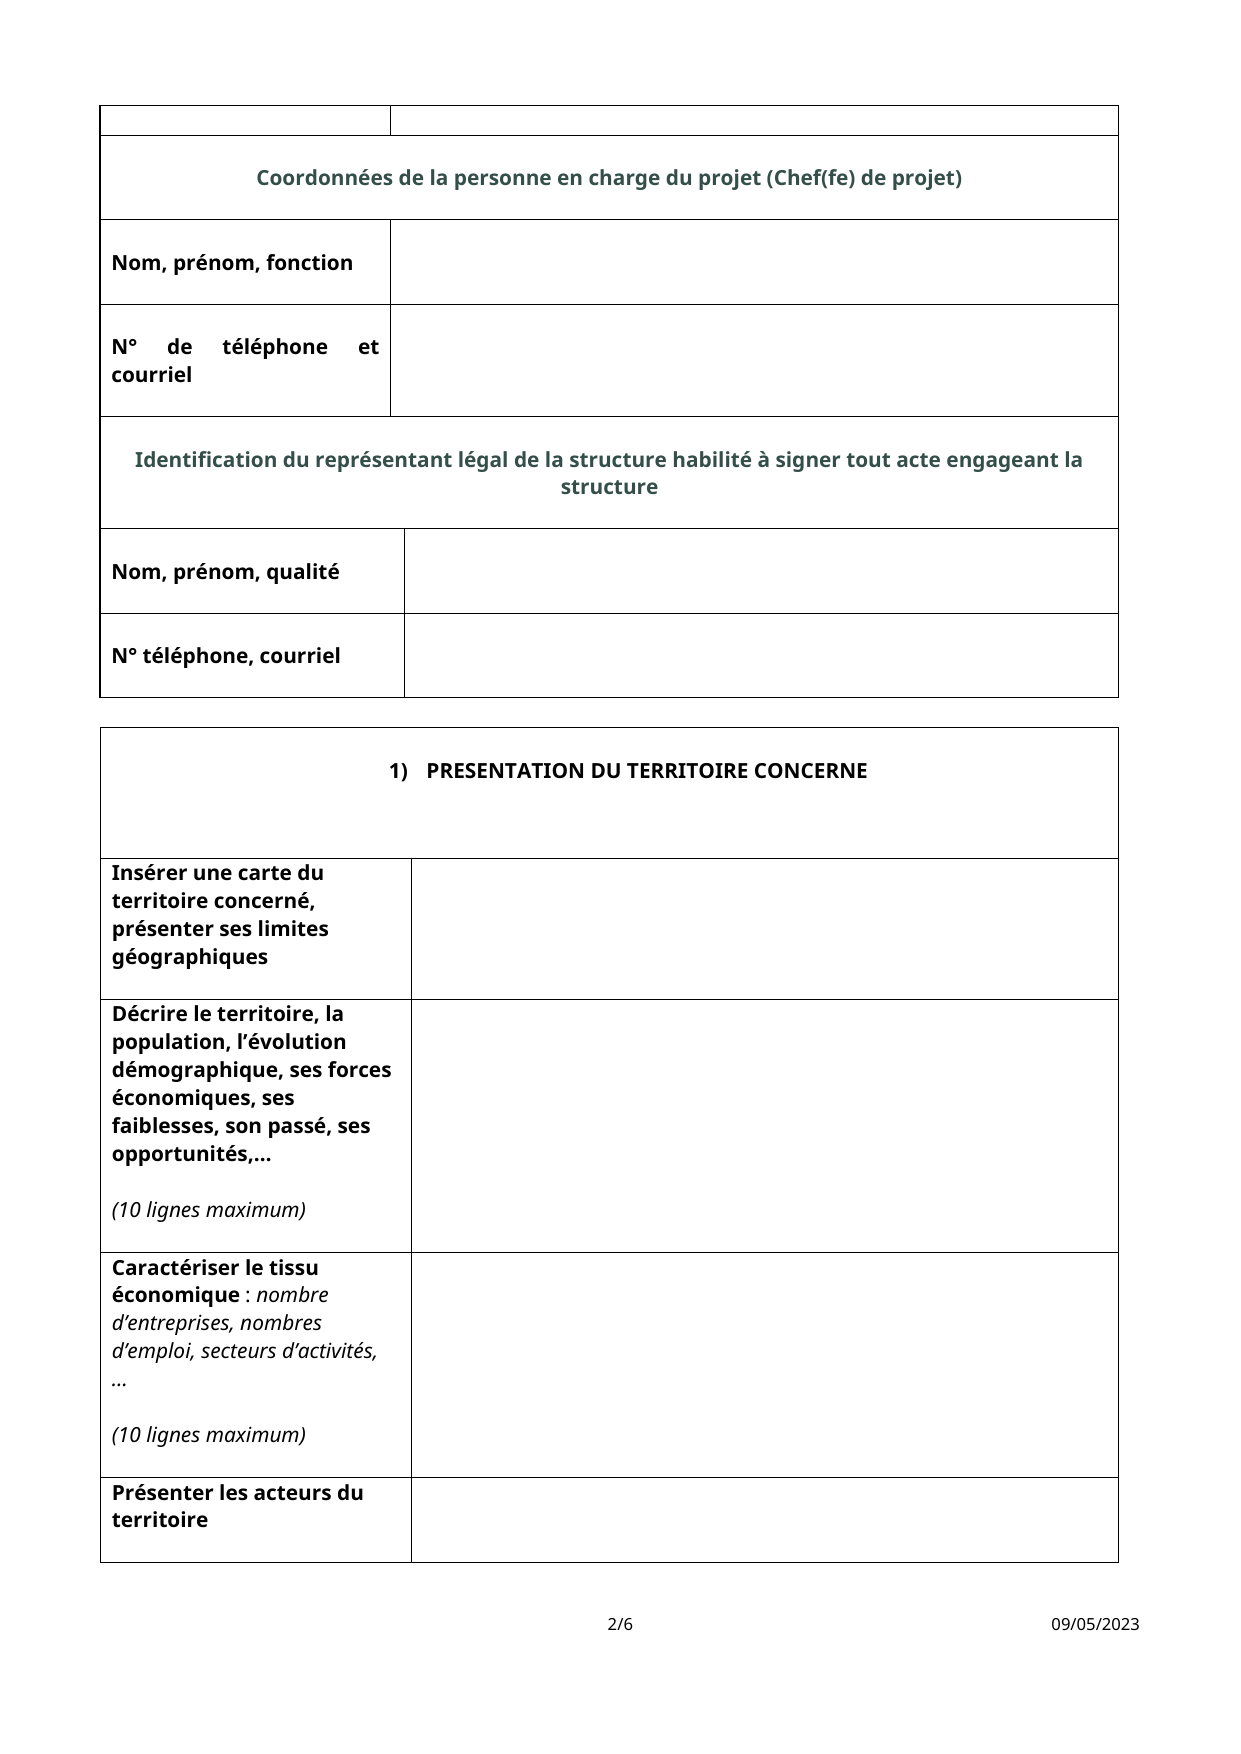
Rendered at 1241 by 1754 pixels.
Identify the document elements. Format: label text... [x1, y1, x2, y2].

table_cell [412, 1000, 1118, 1252]
table_cell [391, 220, 1118, 303]
table_cell Coordonnées de la personne en charge du projet (Chef(fe) de projet) [101, 136, 1118, 219]
table_cell [412, 1253, 1118, 1477]
table_cell [405, 614, 1118, 697]
table_cell [405, 529, 1118, 613]
table_cell Nom, prénom, fonction [101, 220, 390, 303]
table_cell N° téléphone, courriel [101, 614, 404, 697]
table_cell [391, 106, 1118, 134]
table_cell [412, 859, 1118, 999]
table_cell Insérer une carte du territoire concerné, présenter ses limites géographiques [101, 859, 411, 999]
table_cell [391, 305, 1118, 416]
table_cell Présenter les acteurs du territoire [101, 1478, 411, 1562]
table_cell N° de téléphone et courriel [101, 305, 390, 416]
table_cell [101, 106, 390, 134]
table_cell Décrire le territoire, la population, l’évolution démographique, ses forces économiques, ses faiblesses, son passé, ses opportunités,… (10 lignes maximum) [101, 1000, 411, 1252]
table_cell Caractériser le tissu économique : nombre d’entreprises, nombres d’emploi, secteurs d’activités, … (10 lignes maximum) [101, 1253, 411, 1477]
table_cell Nom, prénom, qualité [101, 529, 404, 613]
table_cell [412, 1478, 1118, 1562]
table_cell Identification du représentant légal de la structure habilité à signer tout acte engageant la structure [101, 417, 1118, 528]
table_header PRESENTATION DU TERRITOIRE CONCERNE [101, 728, 1118, 858]
